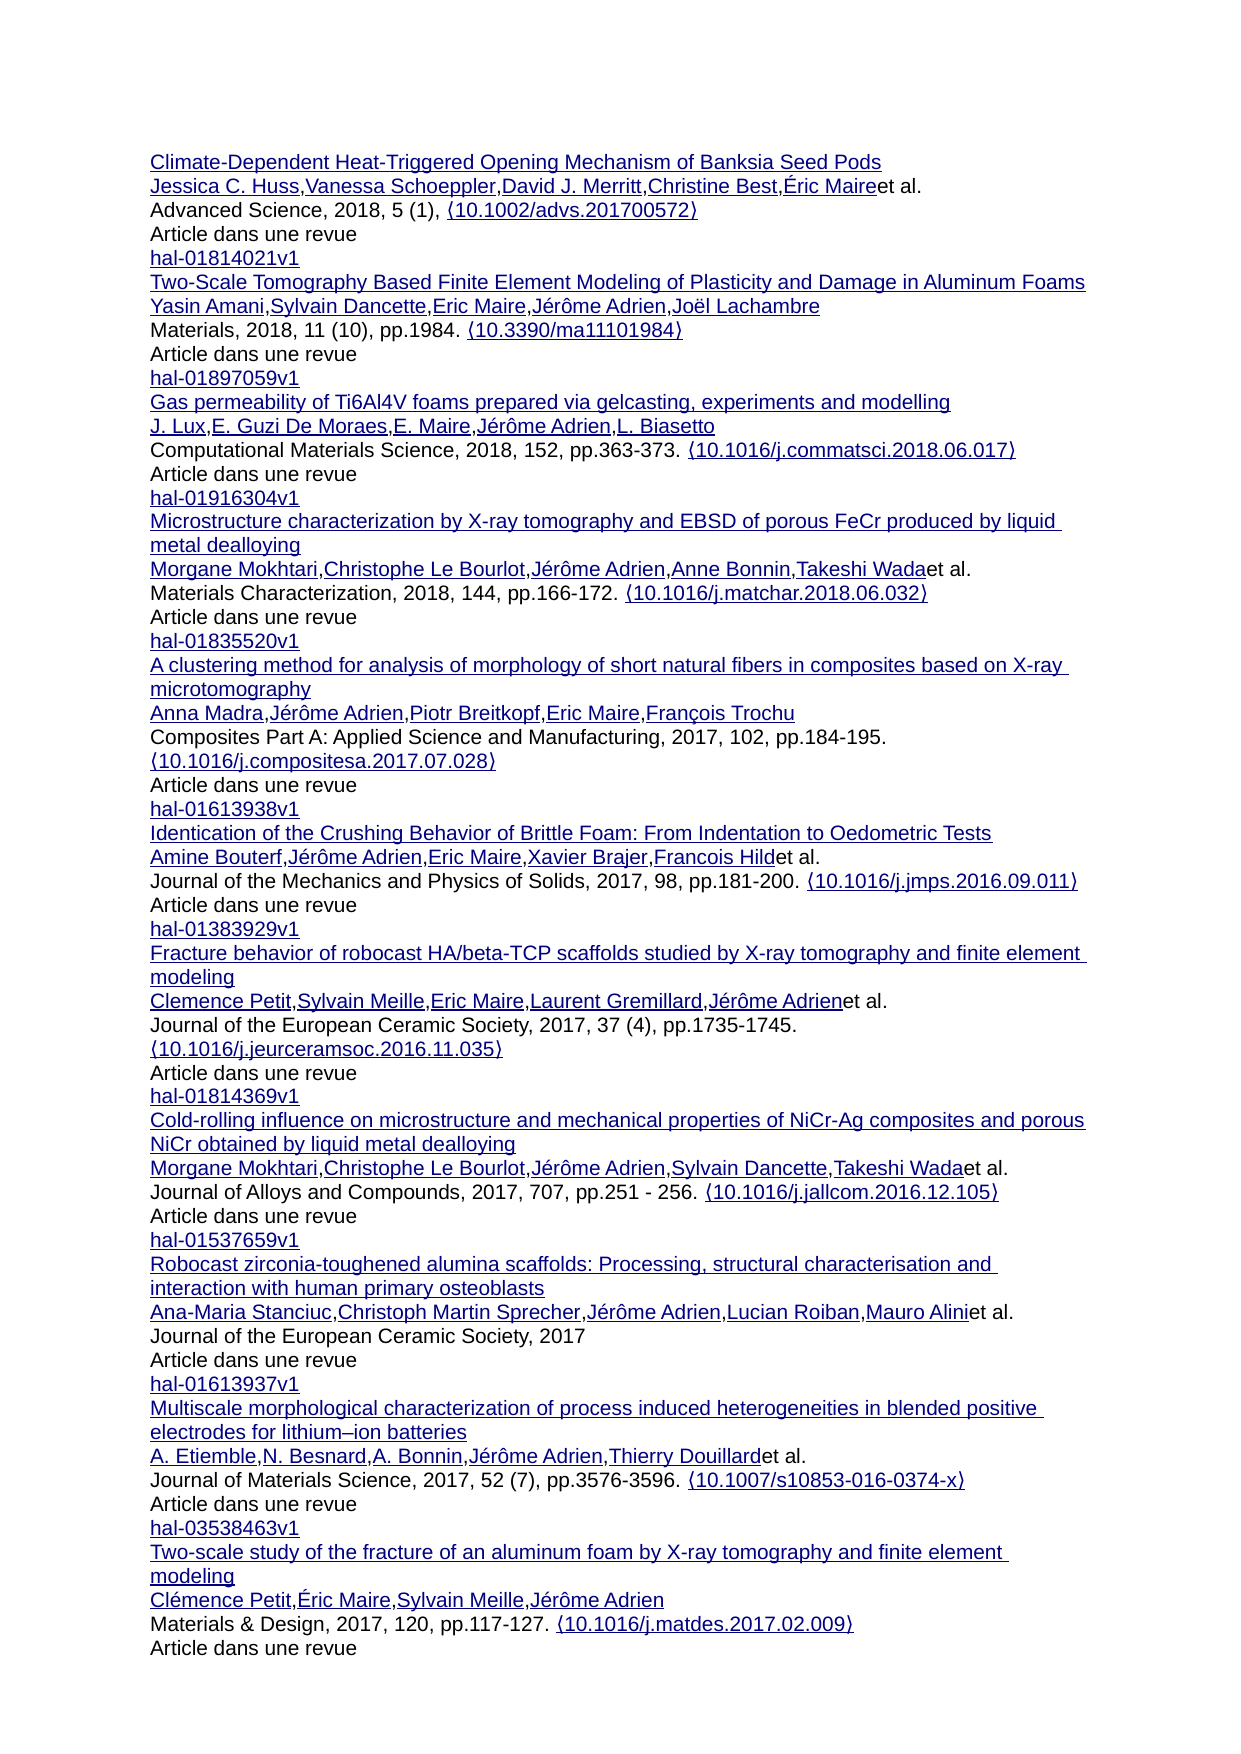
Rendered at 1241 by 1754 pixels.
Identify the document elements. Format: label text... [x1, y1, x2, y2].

table_cell Gas permeability of Ti6Al4V foams prepared via gelcasting, experiments and modelling J. Lux,E. Guzi De Moraes,E. Maire,Jérôme Adrien,L. Biasetto Computational Materials Science, 2018, 152, pp.363-373. ⟨10.1016/j.commatsci.2018.06.017⟩ Article dans une revue hal-01916304v1 [150, 390, 1090, 509]
table_cell Robocast zirconia-toughened alumina scaffolds: Processing, structural characterisation and interaction with human primary osteoblasts Ana-Maria Stanciuc,Christoph Martin Sprecher,Jérôme Adrien,Lucian Roiban,Mauro Aliniet al. Journal of the European Ceramic Society, 2017 Article dans une revue hal-01613937v1 [150, 1252, 1090, 1396]
table_cell Two-scale study of the fracture of an aluminum foam by X-ray tomography and finite element modeling Clémence Petit,Éric Maire,Sylvain Meille,Jérôme Adrien Materials & Design, 2017, 120, pp.117-127. ⟨10.1016/j.matdes.2017.02.009⟩ Article dans une revue [150, 1540, 1090, 1659]
table_cell Identication of the Crushing Behavior of Brittle Foam: From Indentation to Oedometric Tests Amine Bouterf,Jérôme Adrien,Eric Maire,Xavier Brajer,Francois Hildet al. Journal of the Mechanics and Physics of Solids, 2017, 98, pp.181-200. ⟨10.1016/j.jmps.2016.09.011⟩ Article dans une revue hal-01383929v1 [150, 821, 1090, 941]
table_cell Microstructure characterization by X-ray tomography and EBSD of porous FeCr produced by liquid metal dealloying Morgane Mokhtari,Christophe Le Bourlot,Jérôme Adrien,Anne Bonnin,Takeshi Wadaet al. Materials Characterization, 2018, 144, pp.166-172. ⟨10.1016/j.matchar.2018.06.032⟩ Article dans une revue hal-01835520v1 [150, 509, 1090, 653]
table_cell Fracture behavior of robocast HA/beta-TCP scaffolds studied by X-ray tomography and finite element modeling Clemence Petit,Sylvain Meille,Eric Maire,Laurent Gremillard,Jérôme Adrienet al. Journal of the European Ceramic Society, 2017, 37 (4), pp.1735-1745. ⟨10.1016/j.jeurceramsoc.2016.11.035⟩ Article dans une revue hal-01814369v1 [150, 941, 1090, 1108]
table_cell A clustering method for analysis of morphology of short natural fibers in composites based on X-ray microtomography Anna Madra,Jérôme Adrien,Piotr Breitkopf,Eric Maire,François Trochu Composites Part A: Applied Science and Manufacturing, 2017, 102, pp.184-195. ⟨10.1016/j.compositesa.2017.07.028⟩ Article dans une revue hal-01613938v1 [150, 653, 1090, 821]
table_cell Climate-Dependent Heat-Triggered Opening Mechanism of Banksia Seed Pods Jessica C. Huss,Vanessa Schoeppler,David J. Merritt,Christine Best,Éric Maireet al. Advanced Science, 2018, 5 (1), ⟨10.1002/advs.201700572⟩ Article dans une revue hal-01814021v1 [150, 150, 1090, 270]
table_cell Two-Scale Tomography Based Finite Element Modeling of Plasticity and Damage in Aluminum Foams Yasin Amani,Sylvain Dancette,Eric Maire,Jérôme Adrien,Joël Lachambre Materials, 2018, 11 (10), pp.1984. ⟨10.3390/ma11101984⟩ Article dans une revue hal-01897059v1 [150, 270, 1090, 389]
table_cell Multiscale morphological characterization of process induced heterogeneities in blended positive electrodes for lithium–ion batteries A. Etiemble,N. Besnard,A. Bonnin,Jérôme Adrien,Thierry Douillardet al. Journal of Materials Science, 2017, 52 (7), pp.3576-3596. ⟨10.1007/s10853-016-0374-x⟩ Article dans une revue hal-03538463v1 [150, 1396, 1090, 1539]
table_cell Cold-rolling influence on microstructure and mechanical properties of NiCr-Ag composites and porous NiCr obtained by liquid metal dealloying Morgane Mokhtari,Christophe Le Bourlot,Jérôme Adrien,Sylvain Dancette,Takeshi Wadaet al. Journal of Alloys and Compounds, 2017, 707, pp.251 - 256. ⟨10.1016/j.jallcom.2016.12.105⟩ Article dans une revue hal-01537659v1 [150, 1108, 1090, 1252]
